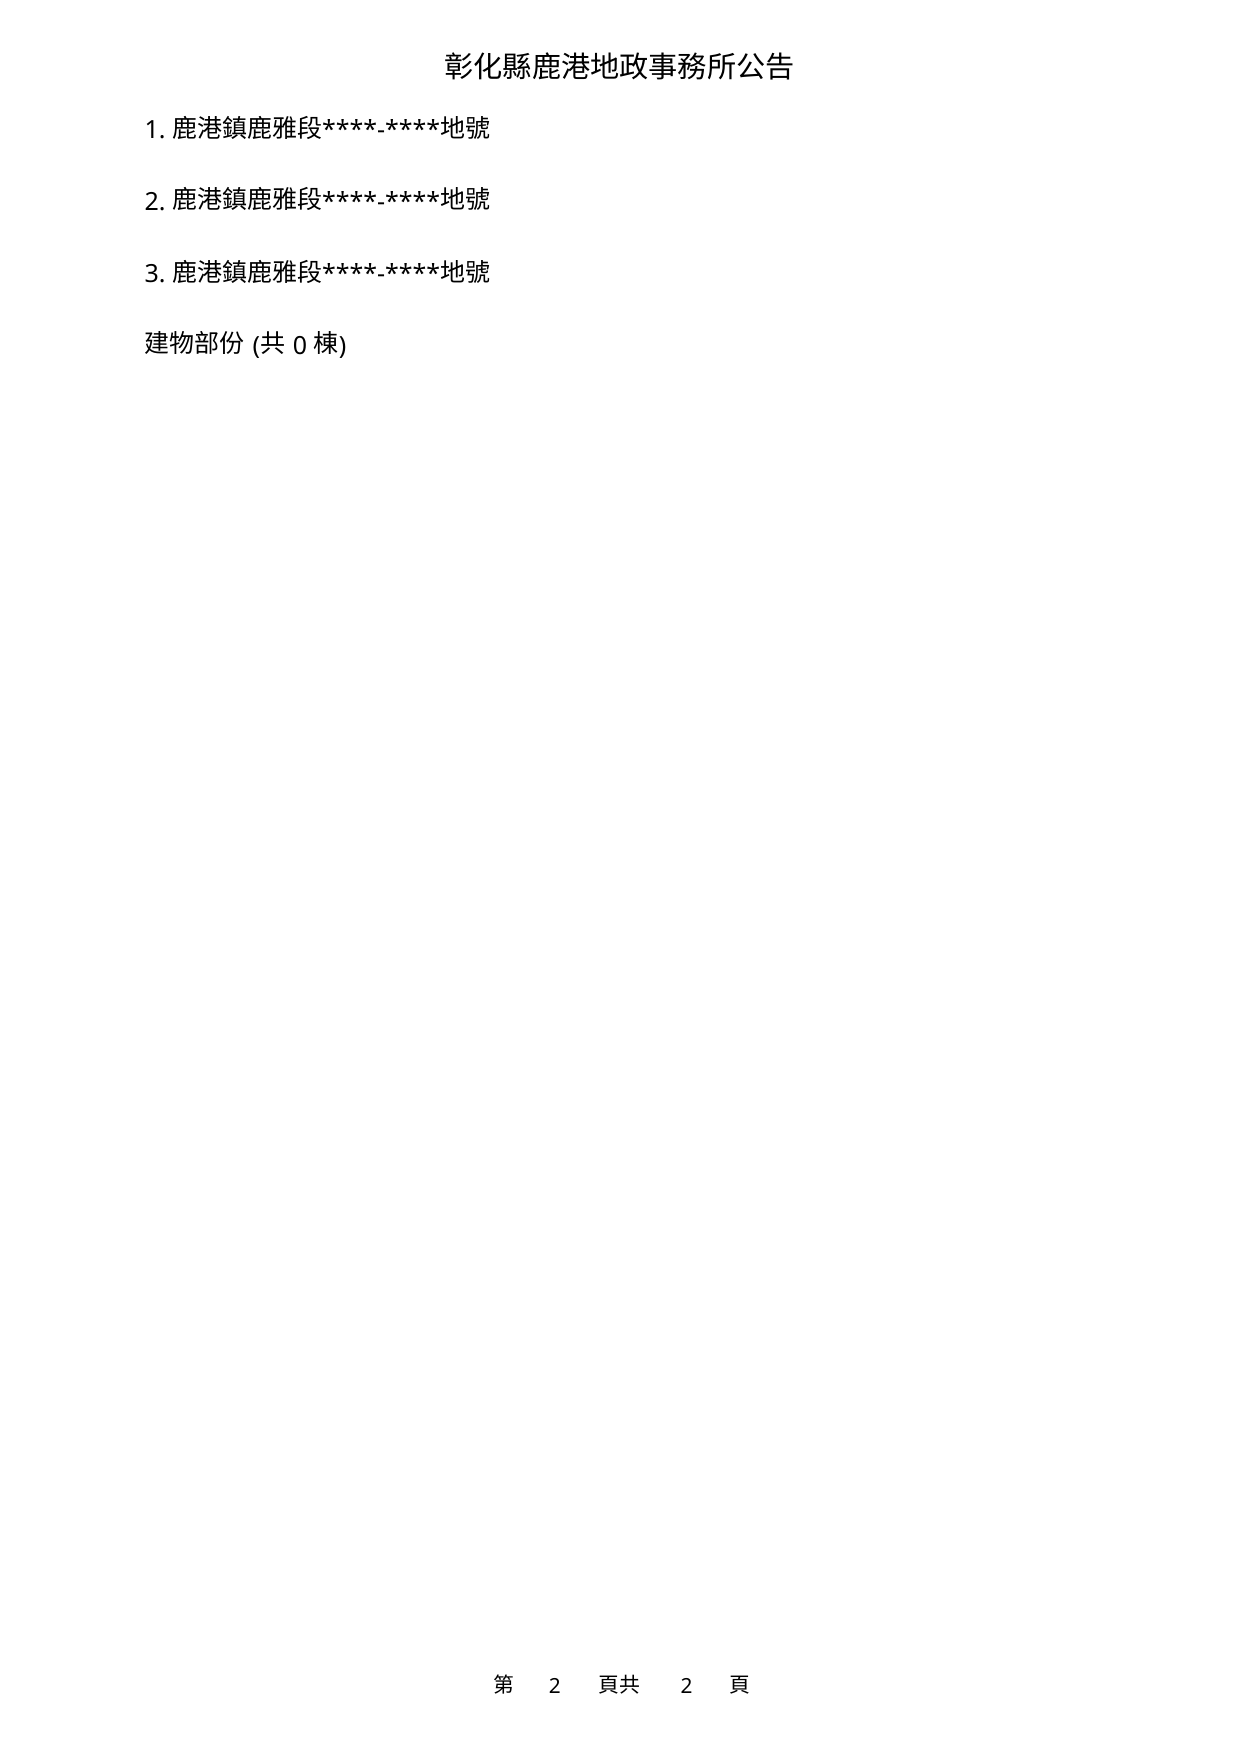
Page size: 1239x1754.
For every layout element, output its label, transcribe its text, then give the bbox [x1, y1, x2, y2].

table_cell [0, 41, 62, 94]
table_cell 1. 鹿港鎮鹿雅段****-****地號 [62, 95, 1177, 166]
table_cell [1177, 383, 1239, 1665]
table_cell [0, 166, 62, 238]
table_cell [1177, 166, 1239, 238]
table_cell [0, 239, 62, 310]
table_cell 2 [653, 1665, 719, 1705]
table_cell 2 [524, 1665, 585, 1705]
table_cell 2. 鹿港鎮鹿雅段****-****地號 [62, 166, 1177, 238]
table_cell 頁共 [585, 1665, 653, 1705]
table_cell [1177, 239, 1239, 310]
table_cell [62, 383, 483, 1665]
table_cell [585, 383, 653, 1665]
table_header [524, 0, 585, 41]
table_header [760, 0, 1177, 41]
table_cell 建物部份 (共 0 棟) [62, 310, 1177, 382]
table_cell [0, 95, 62, 166]
table_cell [0, 383, 62, 1665]
table_cell [483, 383, 523, 1665]
table_cell [720, 383, 760, 1665]
table_cell [0, 310, 62, 382]
table_cell [1177, 41, 1239, 94]
table_cell 第 [483, 1665, 523, 1705]
table_header [62, 0, 483, 41]
table_header [483, 0, 523, 41]
table_cell [0, 1665, 62, 1705]
table_cell [653, 383, 719, 1665]
table_cell [1177, 310, 1239, 382]
table_header [585, 0, 653, 41]
table_cell [760, 1665, 1177, 1705]
table_cell [524, 383, 585, 1665]
table_header [0, 0, 62, 41]
table_cell 頁 [720, 1665, 760, 1705]
table_cell [1177, 95, 1239, 166]
table_cell 彰化縣鹿港地政事務所公告 [62, 41, 1177, 94]
table_header [653, 0, 719, 41]
table_header [720, 0, 760, 41]
table_cell [1177, 1665, 1239, 1705]
table_cell [760, 383, 1177, 1665]
table_cell [62, 1665, 483, 1705]
table_header [1177, 0, 1239, 41]
table_cell 3. 鹿港鎮鹿雅段****-****地號 [62, 239, 1177, 310]
